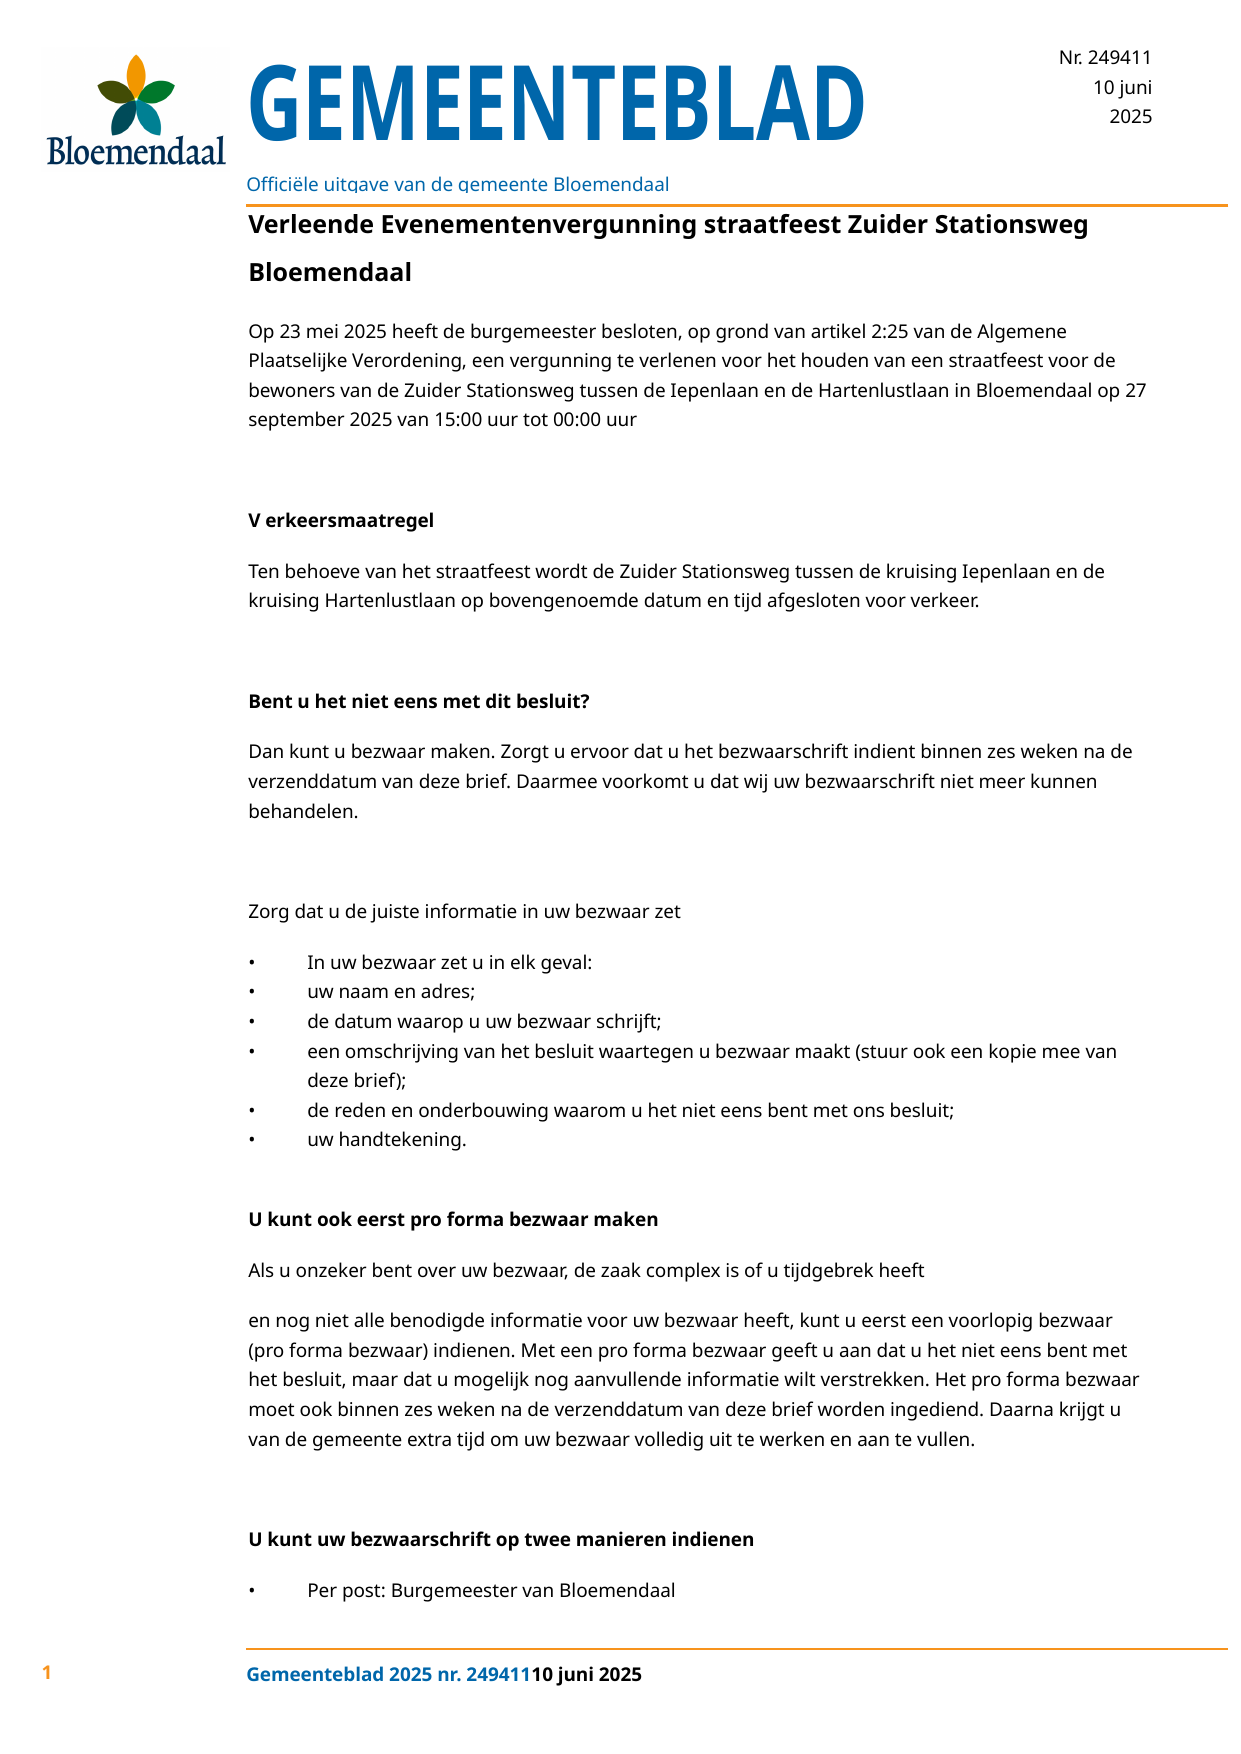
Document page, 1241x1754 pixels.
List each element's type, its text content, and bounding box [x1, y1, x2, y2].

text Zorg dat u de juiste informatie in uw bezwaar zet [248, 899, 1152, 924]
list In uw bezwaar zet u in elk geval: [248, 949, 1152, 975]
text en nog niet alle benodigde informatie voor uw bezwaar heeft, kunt u eerst een voorlopig bezwaar (pro forma bezwaar) indienen. Met een pro forma bezwaar geeft u aan dat u het niet eens bent met het besluit, maar dat u mogelijk nog aanvullende informatie wilt verstrekken. Het pro forma bezwaar moet ook binnen zes weken na de verzenddatum van deze brief worden ingediend. Daarna krijgt u van de gemeente extra tijd om uw bezwaar volledig uit te werken en aan te vullen. [248, 1307, 1152, 1452]
list de reden en onderbouwing waarom u het niet eens bent met ons besluit; [248, 1097, 1152, 1123]
text Bent u het niet eens met dit besluit? [248, 688, 1152, 714]
list de datum waarop u uw bezwaar schrijft; [248, 1008, 1152, 1034]
list uw naam en adres; [248, 979, 1152, 1004]
text Als u onzeker bent over uw bezwaar, de zaak complex is of u tijdgebrek heeft [248, 1257, 1152, 1283]
text Ten behoeve van het straatfeest wordt de Zuider Stationsweg tussen de kruising Iepenlaan en de kruising Hartenlustlaan op bovengenoemde datum en tijd afgesloten voor verkeer. [248, 558, 1152, 613]
text U kunt ook eerst pro forma bezwaar maken [248, 1207, 1152, 1232]
picture [41, 47, 231, 172]
list een omschrijving van het besluit waartegen u bezwaar maakt (stuur ook een kopie mee van deze brief); [248, 1038, 1152, 1093]
list Per post: Burgemeester van Bloemendaal [248, 1577, 1152, 1603]
text Op 23 mei 2025 heeft de burgemeester besloten, op grond van artikel 2:25 van de Algemene Plaatselijke Verordening, een vergunning te verlenen voor het houden van een straatfeest voor de bewoners van de Zuider Stationsweg tussen de Iepenlaan en de Hartenlustlaan in Bloemendaal op 27 september 2025 van 15:00 uur tot 00:00 uur [248, 318, 1152, 432]
text Verleende Evenementenvergunning straatfeest Zuider Stationsweg Bloemendaal [248, 207, 1152, 288]
text Dan kunt u bezwaar maken. Zorgt u ervoor dat u het bezwaarschrift indient binnen zes weken na de verzenddatum van deze brief. Daarmee voorkomt u dat wij uw bezwaarschrift niet meer kunnen behandelen. [248, 739, 1152, 824]
list uw handtekening. [248, 1127, 1152, 1152]
text V erkeersmaatregel [248, 507, 1152, 533]
text U kunt uw bezwaarschrift op twee manieren indienen [248, 1527, 1152, 1552]
